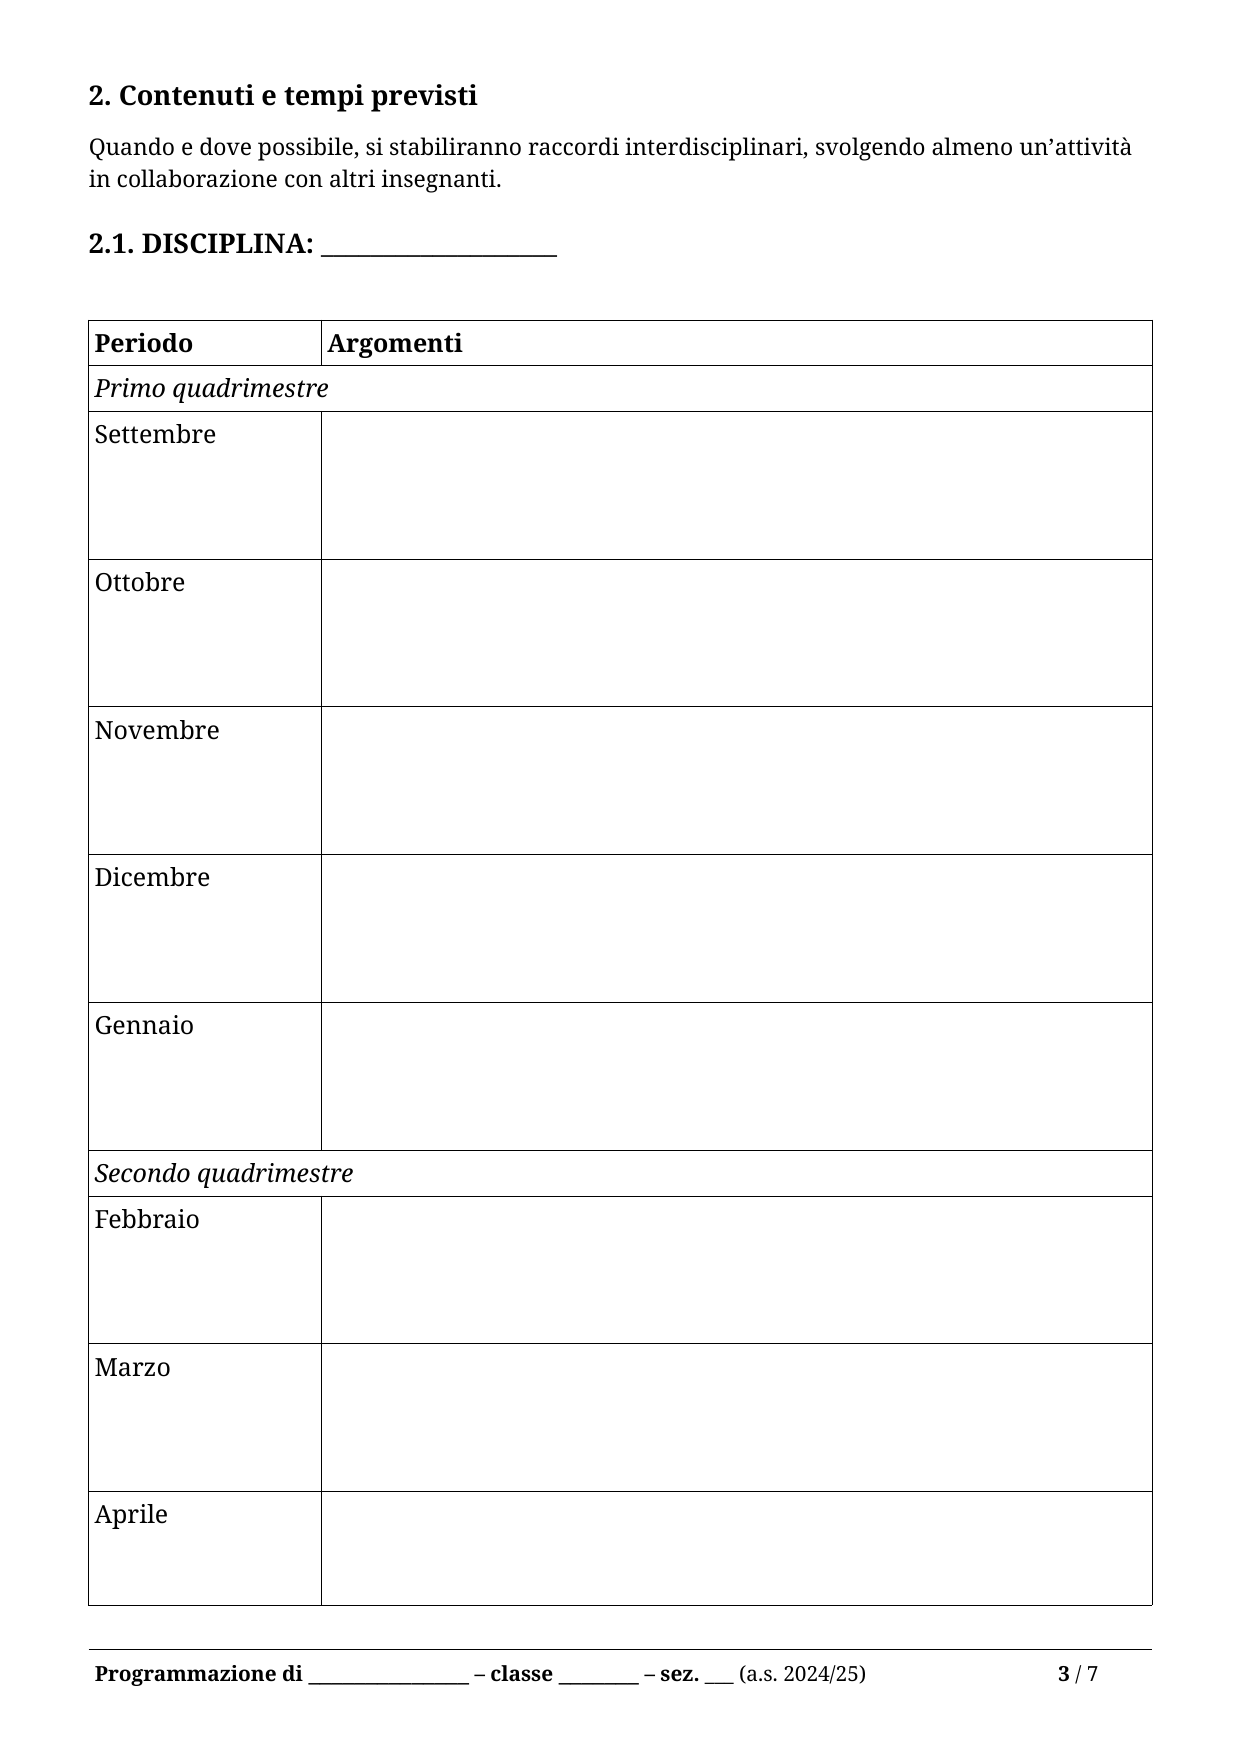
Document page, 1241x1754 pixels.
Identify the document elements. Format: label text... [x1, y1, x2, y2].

table_cell Secondo quadrimestre [89, 1151, 1152, 1196]
table_cell [322, 1492, 1152, 1605]
table_cell Settembre [89, 412, 321, 559]
table_header Periodo [89, 321, 321, 365]
table_cell [322, 1344, 1152, 1491]
table_cell [322, 412, 1152, 559]
table_header Argomenti [322, 321, 1152, 365]
table_cell [322, 1003, 1152, 1150]
table_cell [322, 560, 1152, 706]
table_cell [322, 1197, 1152, 1343]
table_cell Dicembre [89, 855, 321, 1002]
text Quando e dove possibile, si stabiliranno raccordi interdisciplinari, svolgendo almeno un’attività in collaborazione con altri insegnanti. [88, 131, 1152, 194]
table_cell Ottobre [89, 560, 321, 706]
table_cell Febbraio [89, 1197, 321, 1343]
subtitle 2. Contenuti e tempi previsti [88, 77, 1152, 114]
table_cell Novembre [89, 707, 321, 854]
table_cell Primo quadrimestre [89, 366, 1152, 411]
table_cell Aprile [89, 1492, 321, 1605]
table_cell [322, 855, 1152, 1002]
subtitle 2.1. DISCIPLINA: ___________________ [88, 224, 1152, 261]
table_cell [322, 707, 1152, 854]
table_cell Gennaio [89, 1003, 321, 1150]
table_cell Marzo [89, 1344, 321, 1491]
